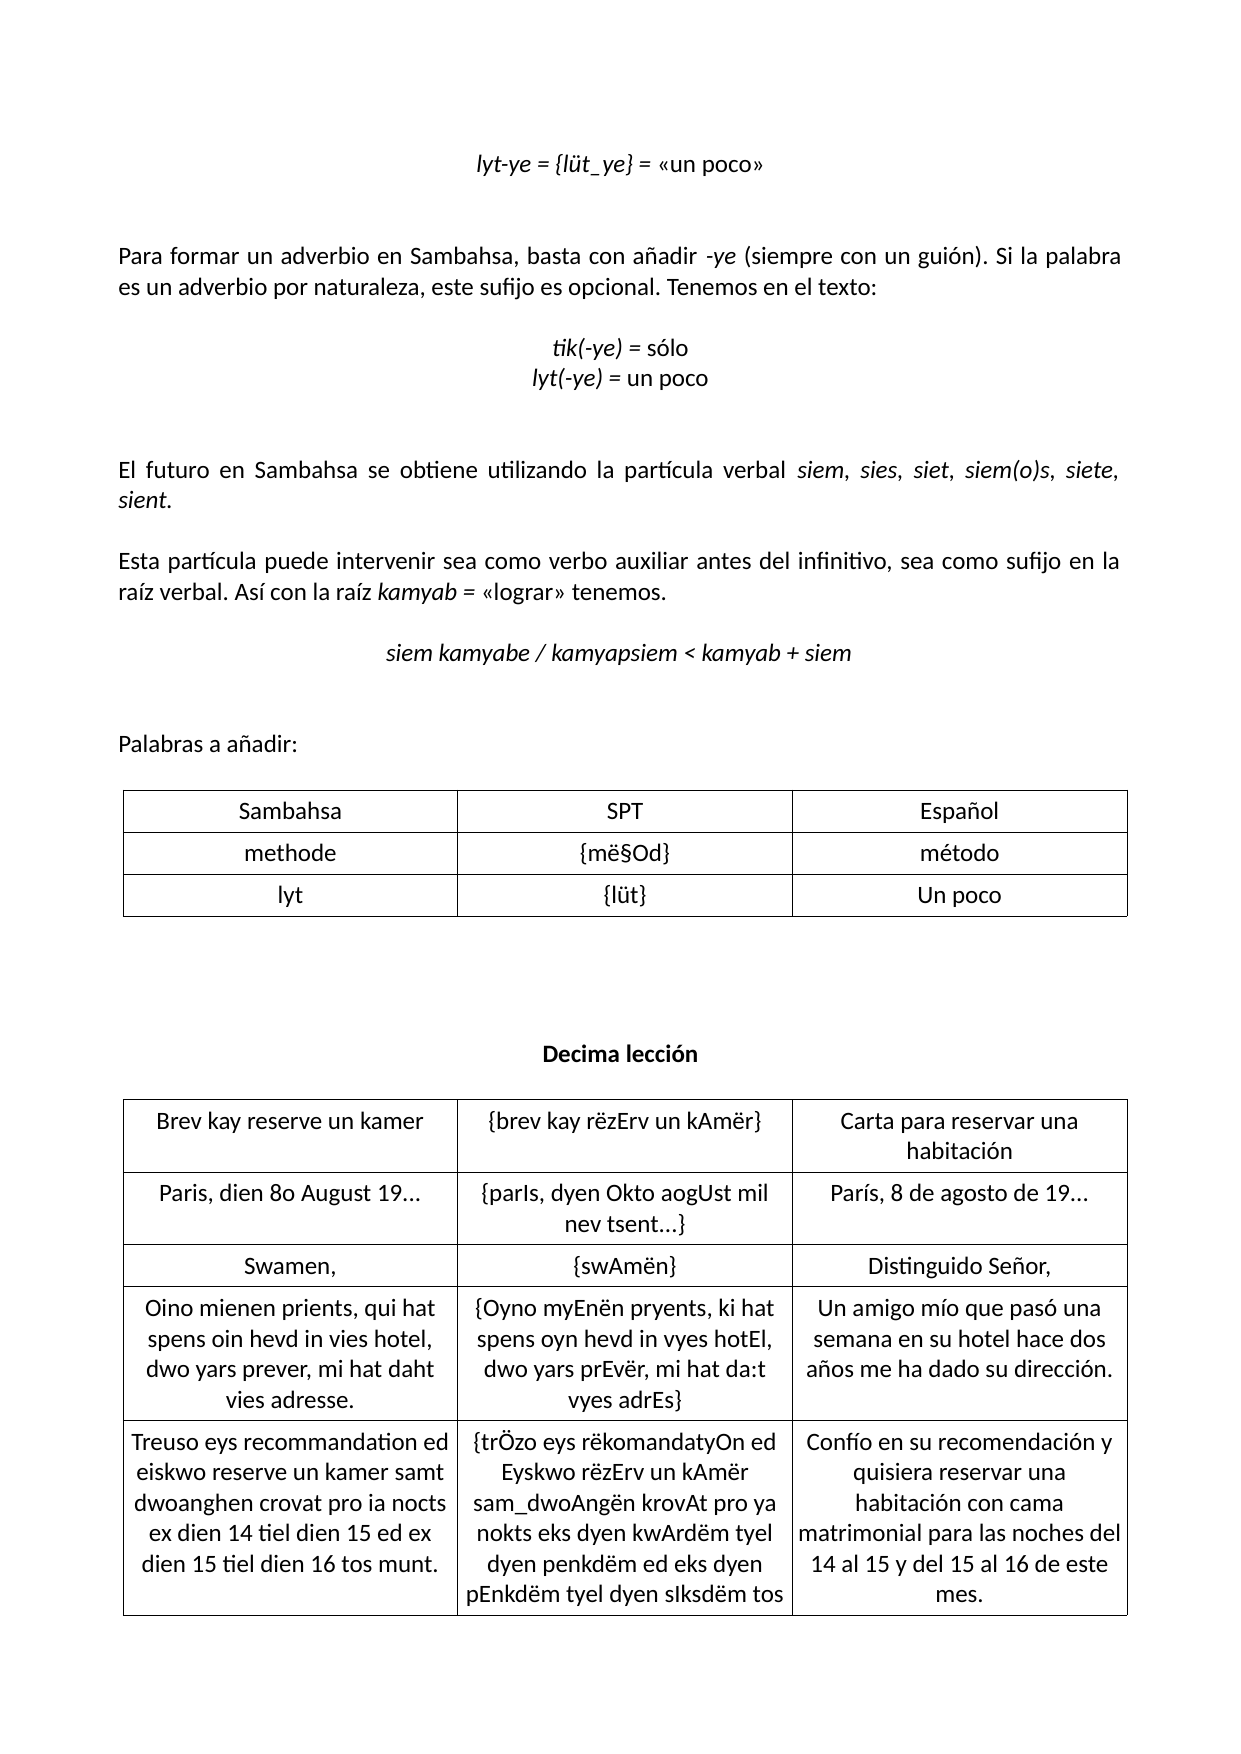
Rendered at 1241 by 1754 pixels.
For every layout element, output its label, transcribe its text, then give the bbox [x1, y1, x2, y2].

table_header SPT [458, 791, 792, 832]
text siem kamyabe / kamyapsiem < kamyab + siem [118, 637, 1122, 667]
table_cell {trÖzo eys rëkomandatyOn ed Eyskwo rëzErv un kAmër sam_dwoAngën krovAt pro ya nokts eks dyen kwArdëm tyel dyen penkdëm ed eks dyen pEnkdëm tyel dyen sIksdëm tos [458, 1421, 792, 1615]
table_header {brev kay rëzErv un kAmër} [458, 1100, 792, 1172]
text lyt(-ye) = un poco [118, 362, 1122, 393]
table_header Español [793, 791, 1127, 832]
table_cell {më§Od} [458, 833, 792, 874]
table_cell Swamen, [124, 1245, 457, 1286]
table_cell París, 8 de agosto de 19... [793, 1173, 1127, 1244]
table_cell Un amigo mío que pasó una semana en su hotel hace dos años me ha dado su dirección. [793, 1287, 1127, 1420]
table_cell {lüt} [458, 875, 792, 916]
table_cell {parIs, dyen Okto aogUst mil nev tsent...} [458, 1173, 792, 1244]
text El futuro en Sambahsa se obtiene utilizando la partícula verbal siem, sies, siet, siem(o)s, siete, sient. [118, 454, 1122, 515]
text tik(-ye) = sólo [118, 332, 1122, 362]
text lyt-ye = {lüt_ye} = «un poco» [118, 149, 1122, 179]
table_header Brev kay reserve un kamer [124, 1100, 457, 1172]
table_cell Distinguido Señor, [793, 1245, 1127, 1286]
text Para formar un adverbio en Sambahsa, basta con añadir -ye (siempre con un guión). Si la palabra es un adverbio por naturaleza, este sufijo es opcional. Tenemos en el texto: [118, 240, 1122, 301]
table_cell Oino mienen prients, qui hat spens oin hevd in vies hotel, dwo yars prever, mi hat daht vies adresse. [124, 1287, 457, 1420]
table_cell Treuso eys recommandation ed eiskwo reserve un kamer samt dwoanghen crovat pro ia nocts ex dien 14 tiel dien 15 ed ex dien 15 tiel dien 16 tos munt. [124, 1421, 457, 1615]
table_cell methode [124, 833, 457, 874]
text Palabras a añadir: [118, 728, 1122, 759]
table_cell lyt [124, 875, 457, 916]
table_cell Paris, dien 8o August 19... [124, 1173, 457, 1244]
text Decima lección [118, 1038, 1122, 1068]
text Esta partícula puede intervenir sea como verbo auxiliar antes del infinitivo, sea como sufijo en la raíz verbal. Así con la raíz kamyab = «lograr» tenemos. [118, 545, 1122, 606]
table_header Sambahsa [124, 791, 457, 832]
table_header Carta para reservar una habitación [793, 1100, 1127, 1172]
table_cell {Oyno myEnën pryents, ki hat spens oyn hevd in vyes hotEl, dwo yars prEvër, mi hat da:t vyes adrEs} [458, 1287, 792, 1420]
table_cell Confío en su recomendación y quisiera reservar una habitación con cama matrimonial para las noches del 14 al 15 y del 15 al 16 de este mes. [793, 1421, 1127, 1615]
table_cell método [793, 833, 1127, 874]
table_cell {swAmën} [458, 1245, 792, 1286]
table_cell Un poco [793, 875, 1127, 916]
